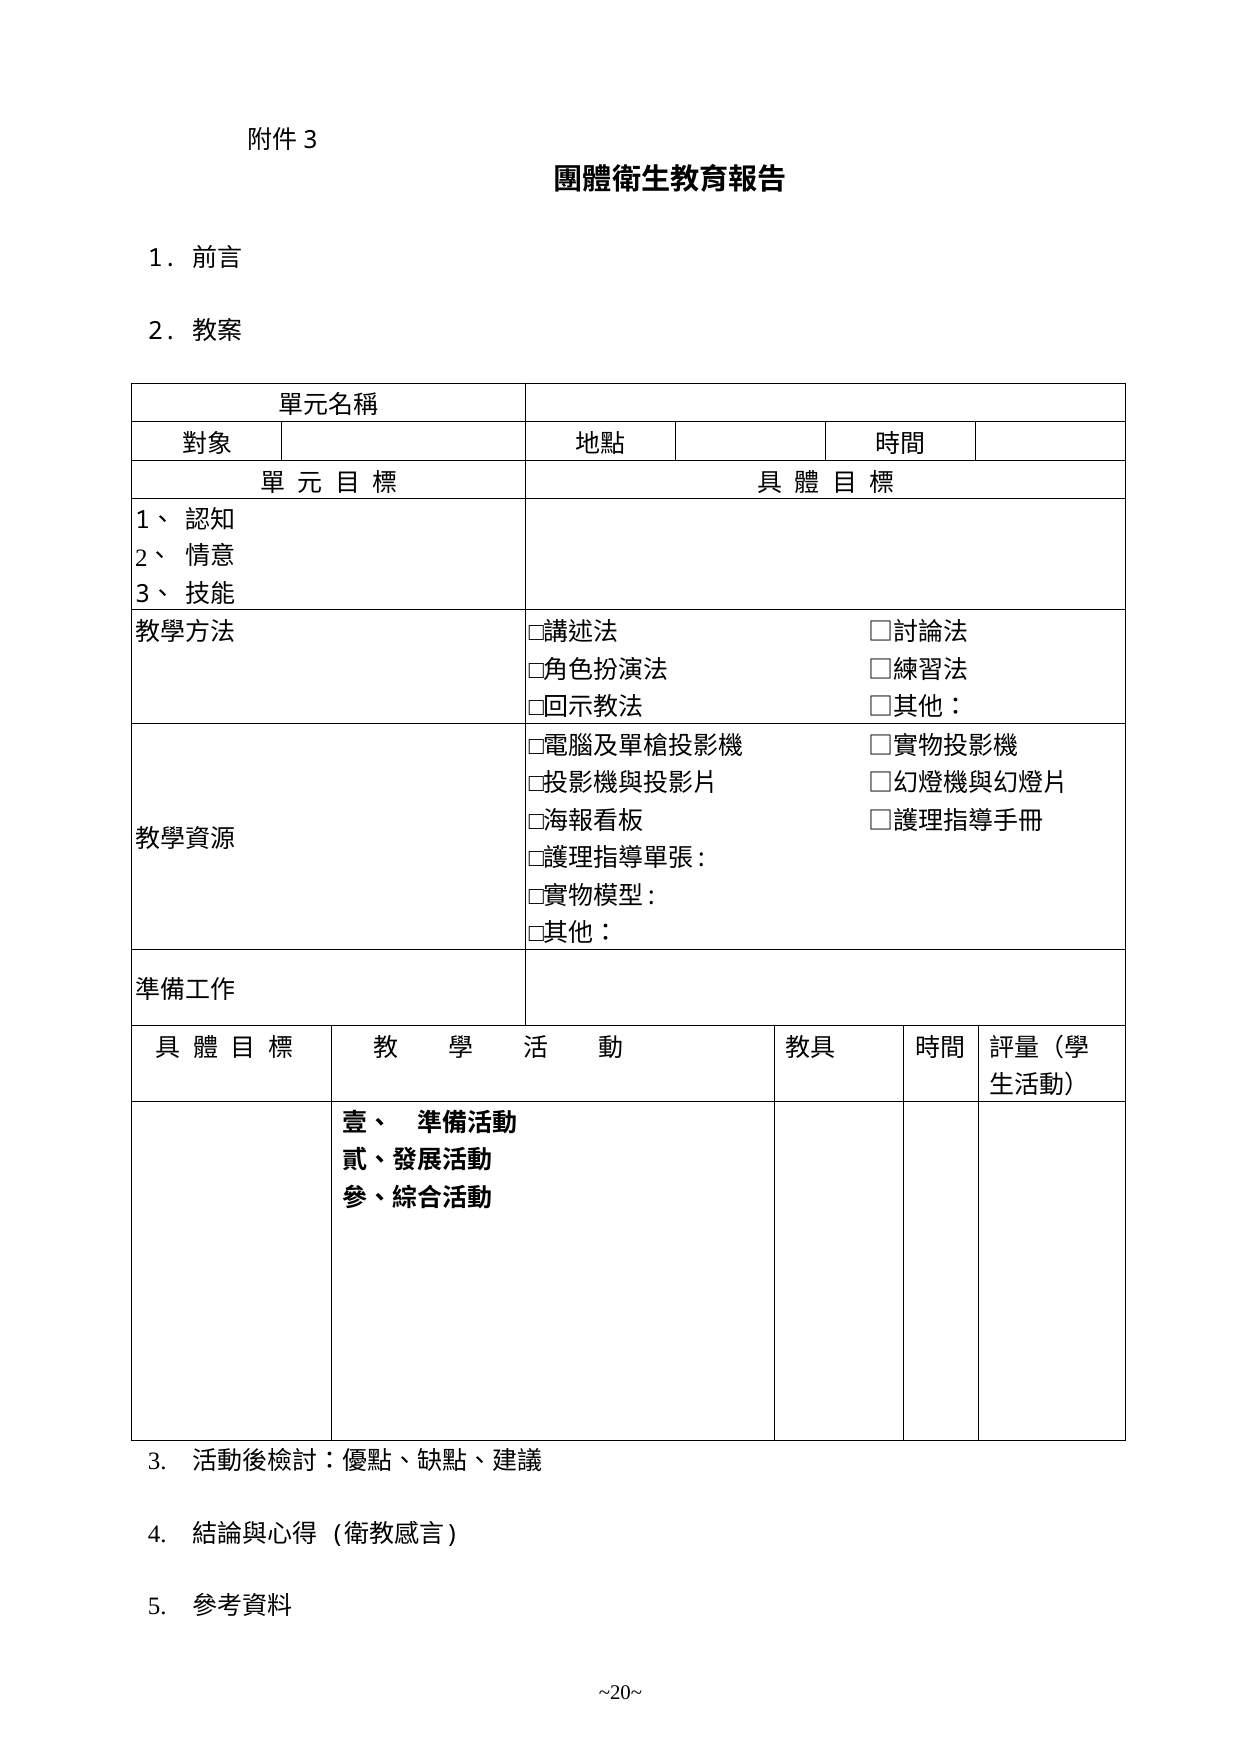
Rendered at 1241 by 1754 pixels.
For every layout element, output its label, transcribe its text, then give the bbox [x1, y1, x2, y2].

table_cell 教具 [775, 1026, 903, 1101]
table_cell □講述法 □討論法 □角色扮演法 □練習法 □回示教法 □其他： [526, 610, 1125, 723]
table_cell [282, 422, 525, 460]
list 參考資料 [148, 1586, 1092, 1622]
table_cell 教學方法 [132, 610, 525, 723]
table_cell 教學資源 [132, 724, 525, 949]
table_cell 準備活動 貳、發展活動 參、綜合活動 [332, 1102, 774, 1439]
table_cell [976, 422, 1125, 460]
table_header 單元名稱 [132, 384, 525, 421]
table_cell 評量（學生活動） [979, 1026, 1125, 1101]
table_cell 地點 [526, 422, 675, 460]
table_cell [775, 1102, 903, 1439]
table_cell □電腦及單槍投影機 □實物投影機 □投影機與投影片 □幻燈機與幻燈片 □海報看板 □護理指導手冊 □護理指導單張: □實物模型: □其他： [526, 724, 1125, 949]
table_cell [979, 1102, 1125, 1439]
table_cell 時間 [826, 422, 975, 460]
table_cell [132, 1102, 331, 1439]
table_cell 具 體 目 標 [132, 1026, 331, 1101]
table_cell 時間 [904, 1026, 978, 1101]
table_cell 教 學 活 動 [332, 1026, 774, 1101]
table_cell [904, 1102, 978, 1439]
list 活動後檢討：優點、缺點、建議 [148, 1441, 1092, 1477]
table_cell 具 體 目 標 [526, 461, 1125, 498]
table_cell [676, 422, 825, 460]
table_cell 單 元 目 標 [132, 461, 525, 498]
list 結論與心得 (衛教感言) [148, 1513, 1092, 1549]
table_cell 認知 情意 技能 [132, 499, 525, 609]
text 附件3 [248, 118, 1092, 156]
table_cell 對象 [132, 422, 281, 460]
table_cell [526, 950, 1125, 1025]
text 團體衛生教育報告 [248, 156, 1092, 198]
table_header [526, 384, 1125, 421]
table_cell [526, 499, 1125, 609]
list 前言 [148, 238, 1092, 274]
list 教案 [148, 310, 1092, 346]
table_cell 準備工作 [132, 950, 525, 1025]
